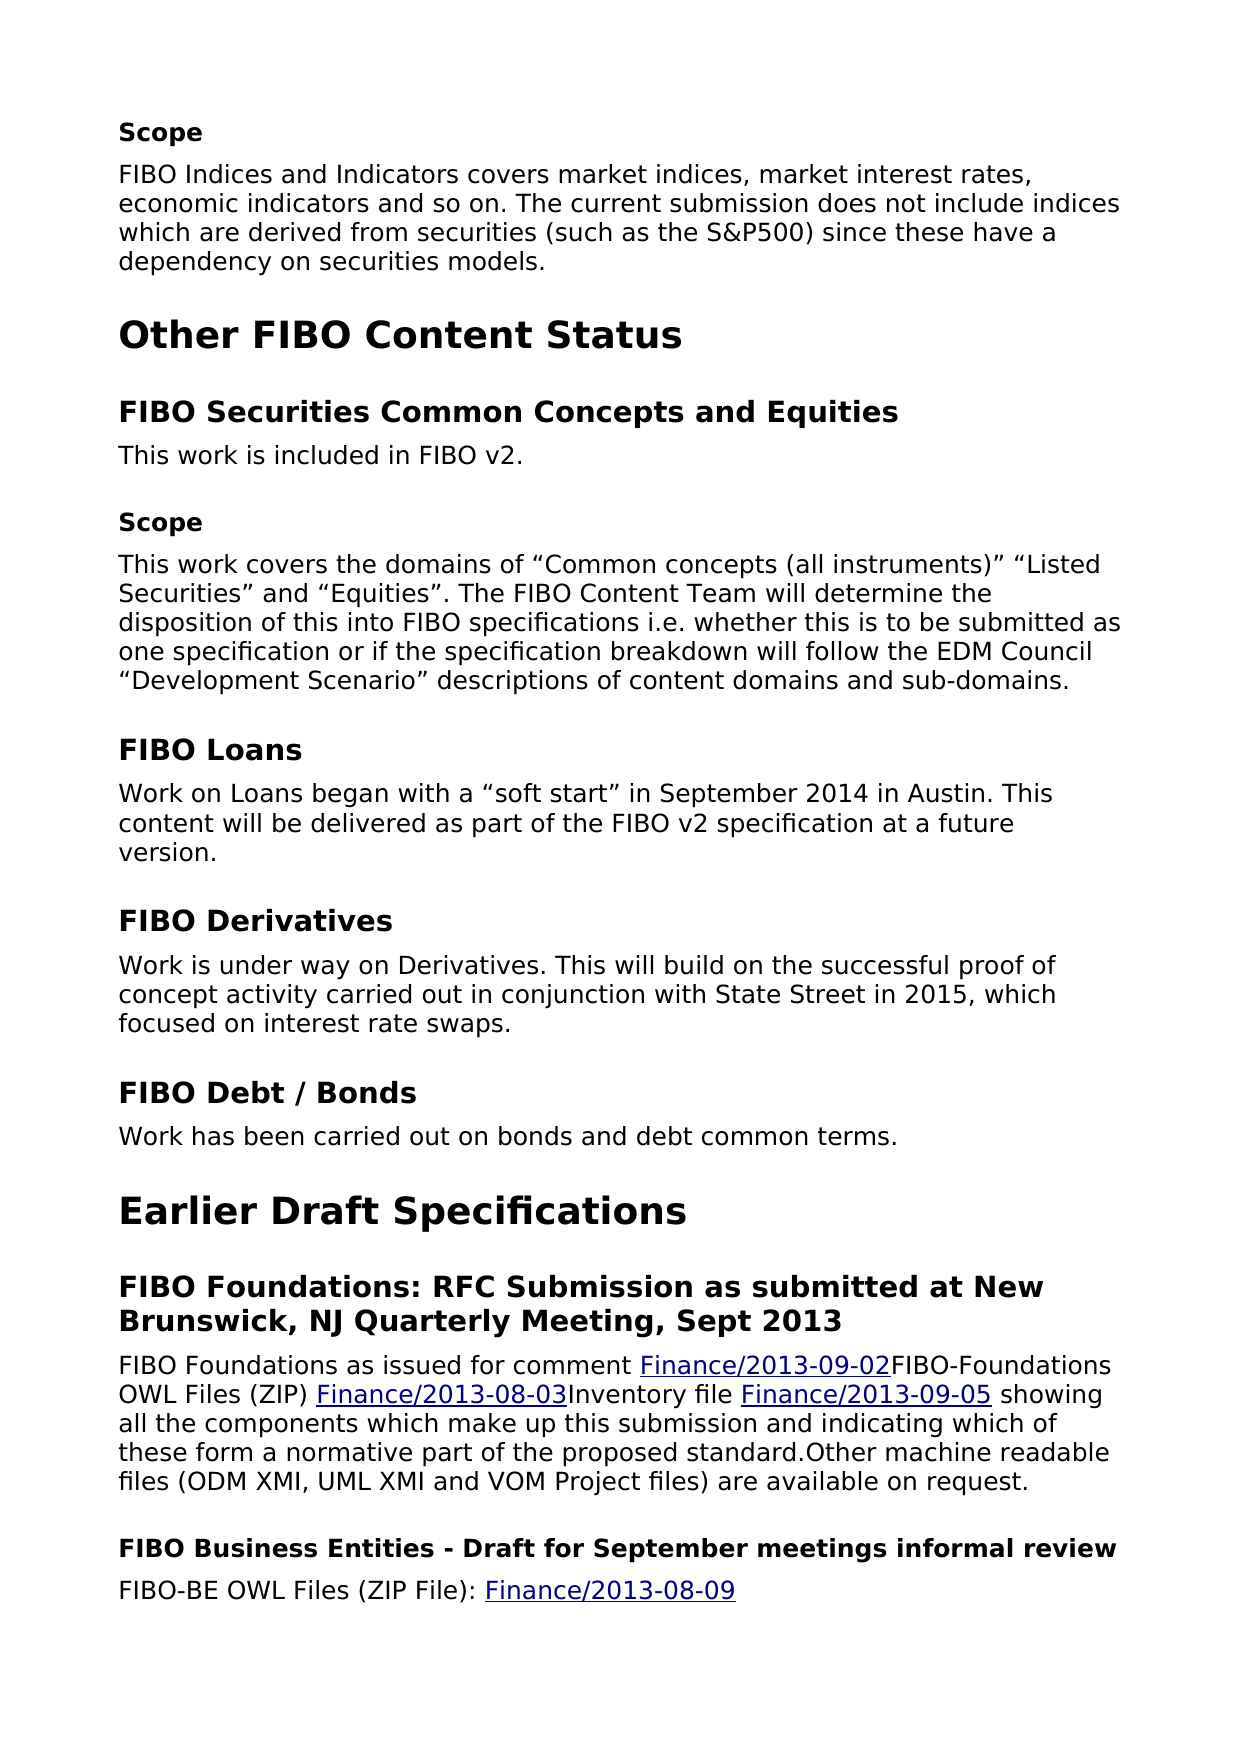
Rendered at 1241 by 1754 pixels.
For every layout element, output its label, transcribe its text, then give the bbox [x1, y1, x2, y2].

text Work on Loans began with a “soft start” in September 2014 in Austin. This content will be delivered as part of the FIBO v2 specification at a future version. [118, 780, 1122, 867]
subtitle FIBO Debt / Bonds [118, 1076, 1122, 1110]
subtitle Scope [118, 118, 1122, 147]
text Work is under way on Derivatives. This will build on the successful proof of concept activity carried out in conjunction with State Street in 2015, which focused on interest rate swaps. [118, 951, 1122, 1039]
text FIBO Indices and Indicators covers market indices, market interest rates, economic indicators and so on. The current submission does not include indices which are derived from securities (such as the S&P500) since these have a dependency on securities models. [118, 160, 1122, 276]
subtitle Scope [118, 508, 1122, 537]
text FIBO Foundations as issued for comment Finance/2013-09-02FIBO-Foundations OWL Files (ZIP) Finance/2013-08-03Inventory file Finance/2013-09-05 showing all the components which make up this submission and indicating which of these form a normative part of the proposed standard.Other machine readable files (ODM XMI, UML XMI and VOM Project files) are available on request. [118, 1351, 1122, 1497]
subtitle FIBO Securities Common Concepts and Equities [118, 395, 1122, 429]
text This work covers the domains of “Common concepts (all instruments)” “Listed Securities” and “Equities”. The FIBO Content Team will determine the disposition of this into FIBO specifications i.e. whether this is to be submitted as one specification or if the specification breakdown will follow the EDM Council “Development Scenario” descriptions of content domains and sub-domains. [118, 550, 1122, 696]
subtitle Earlier Draft Specifications [118, 1189, 1122, 1233]
subtitle FIBO Business Entities - Draft for September meetings informal review [118, 1534, 1122, 1563]
subtitle FIBO Foundations: RFC Submission as submitted at New Brunswick, NJ Quarterly Meeting, Sept 2013 [118, 1270, 1122, 1338]
subtitle FIBO Loans [118, 733, 1122, 767]
subtitle Other FIBO Content Status [118, 314, 1122, 358]
text Work has been carried out on bonds and debt common terms. [118, 1123, 1122, 1152]
text This work is included in FIBO v2. [118, 442, 1122, 471]
text FIBO-BE OWL Files (ZIP File): Finance/2013-08-09 [118, 1576, 1122, 1605]
subtitle FIBO Derivatives [118, 905, 1122, 939]
